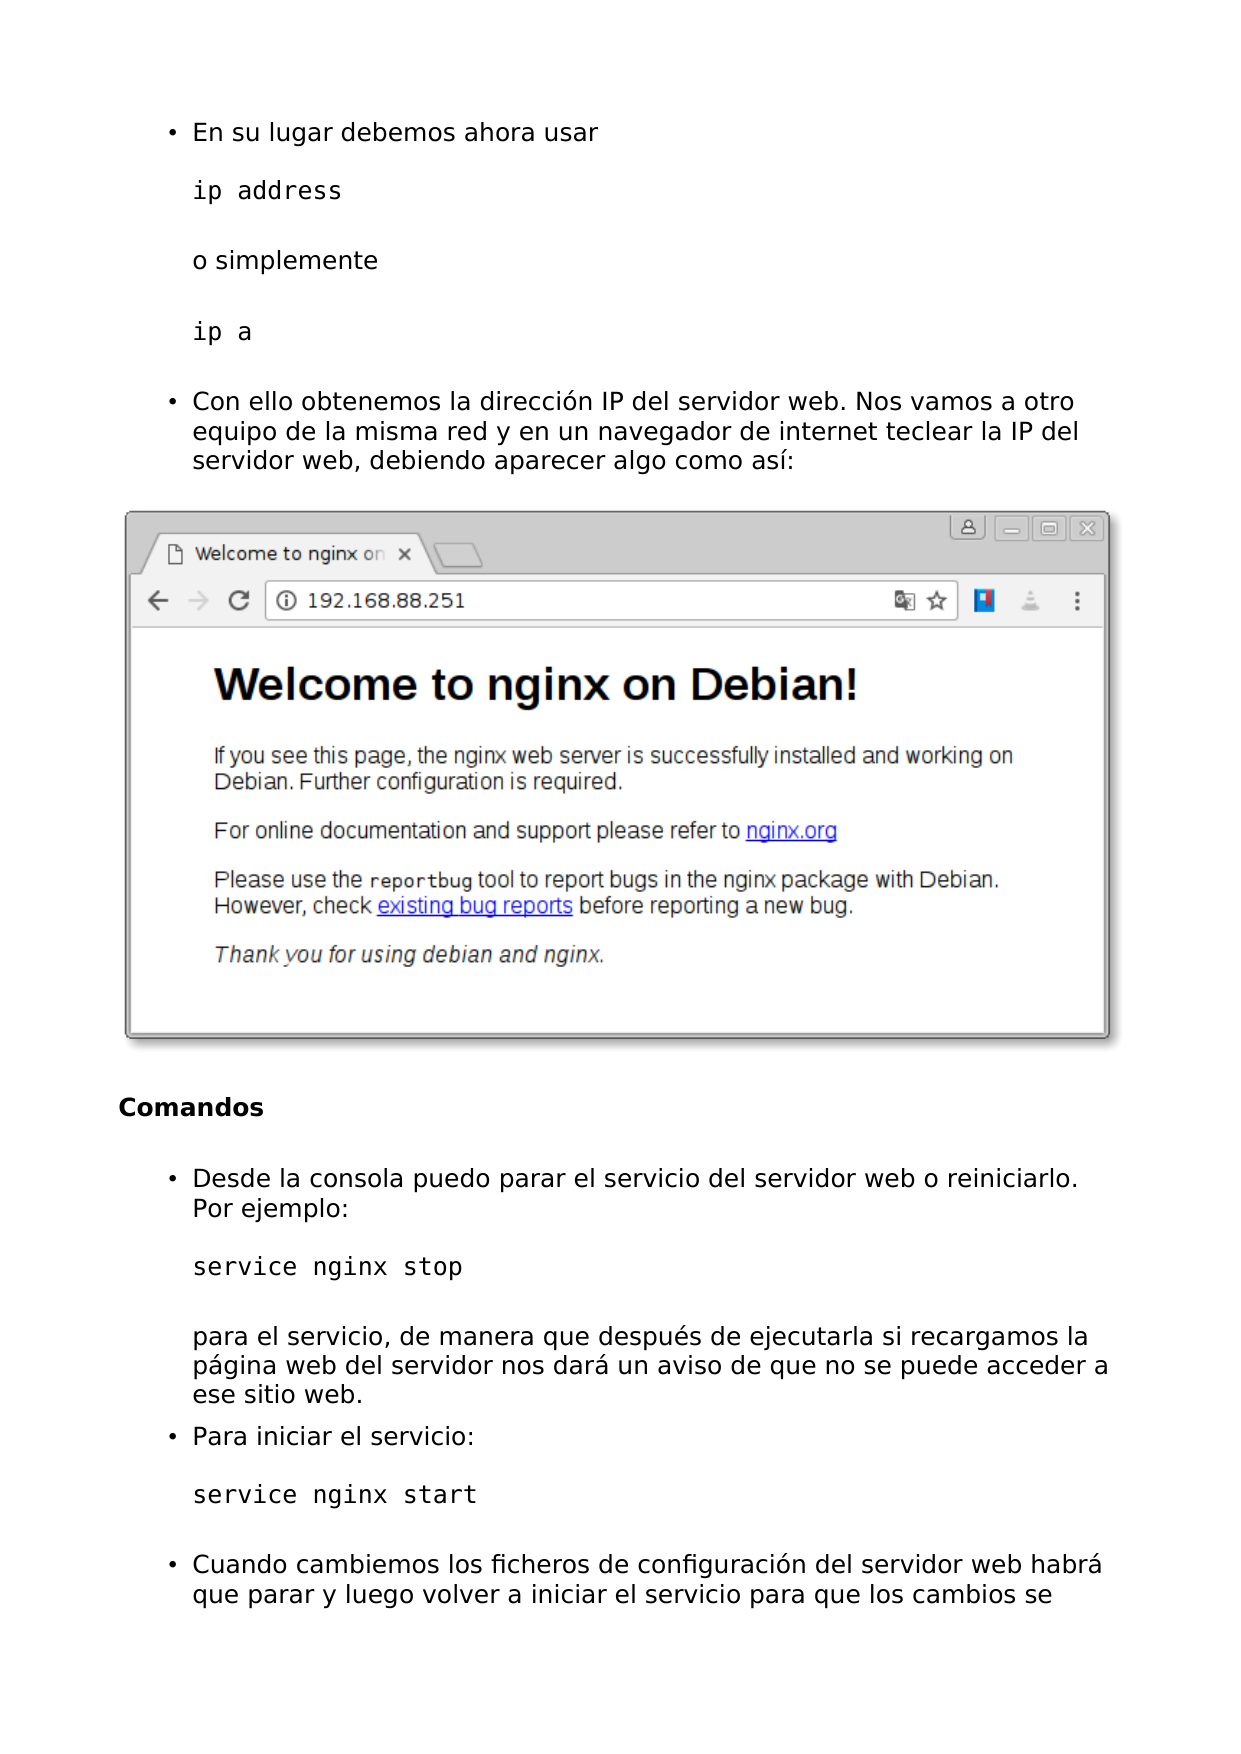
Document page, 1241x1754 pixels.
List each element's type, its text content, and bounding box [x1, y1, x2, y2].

list En su lugar debemos ahora usar [177, 118, 1122, 147]
picture [118, 504, 1123, 1052]
text Comandos [118, 1093, 1122, 1123]
list Con ello obtenemos la dirección IP del servidor web. Nos vamos a otro equipo de la misma red y en un navegador de internet teclear la IP del servidor web, debiendo aparecer algo como así: [177, 387, 1122, 475]
list service nginx start [177, 1451, 1122, 1539]
list Desde la consola puedo parar el servicio del servidor web o reiniciarlo. Por ejemplo: [177, 1164, 1122, 1223]
list Para iniciar el servicio: [177, 1422, 1122, 1451]
list ip a [177, 288, 1122, 376]
list o simplemente [177, 247, 1122, 276]
list Cuando cambiemos los ficheros de configuración del servidor web habrá que parar y luego volver a iniciar el servicio para que los cambios se [177, 1551, 1122, 1609]
list para el servicio, de manera que después de ejecutarla si recargamos la página web del servidor nos dará un aviso de que no se puede acceder a ese sitio web. [177, 1322, 1122, 1410]
list service nginx stop [177, 1223, 1122, 1310]
list ip address [177, 147, 1122, 235]
